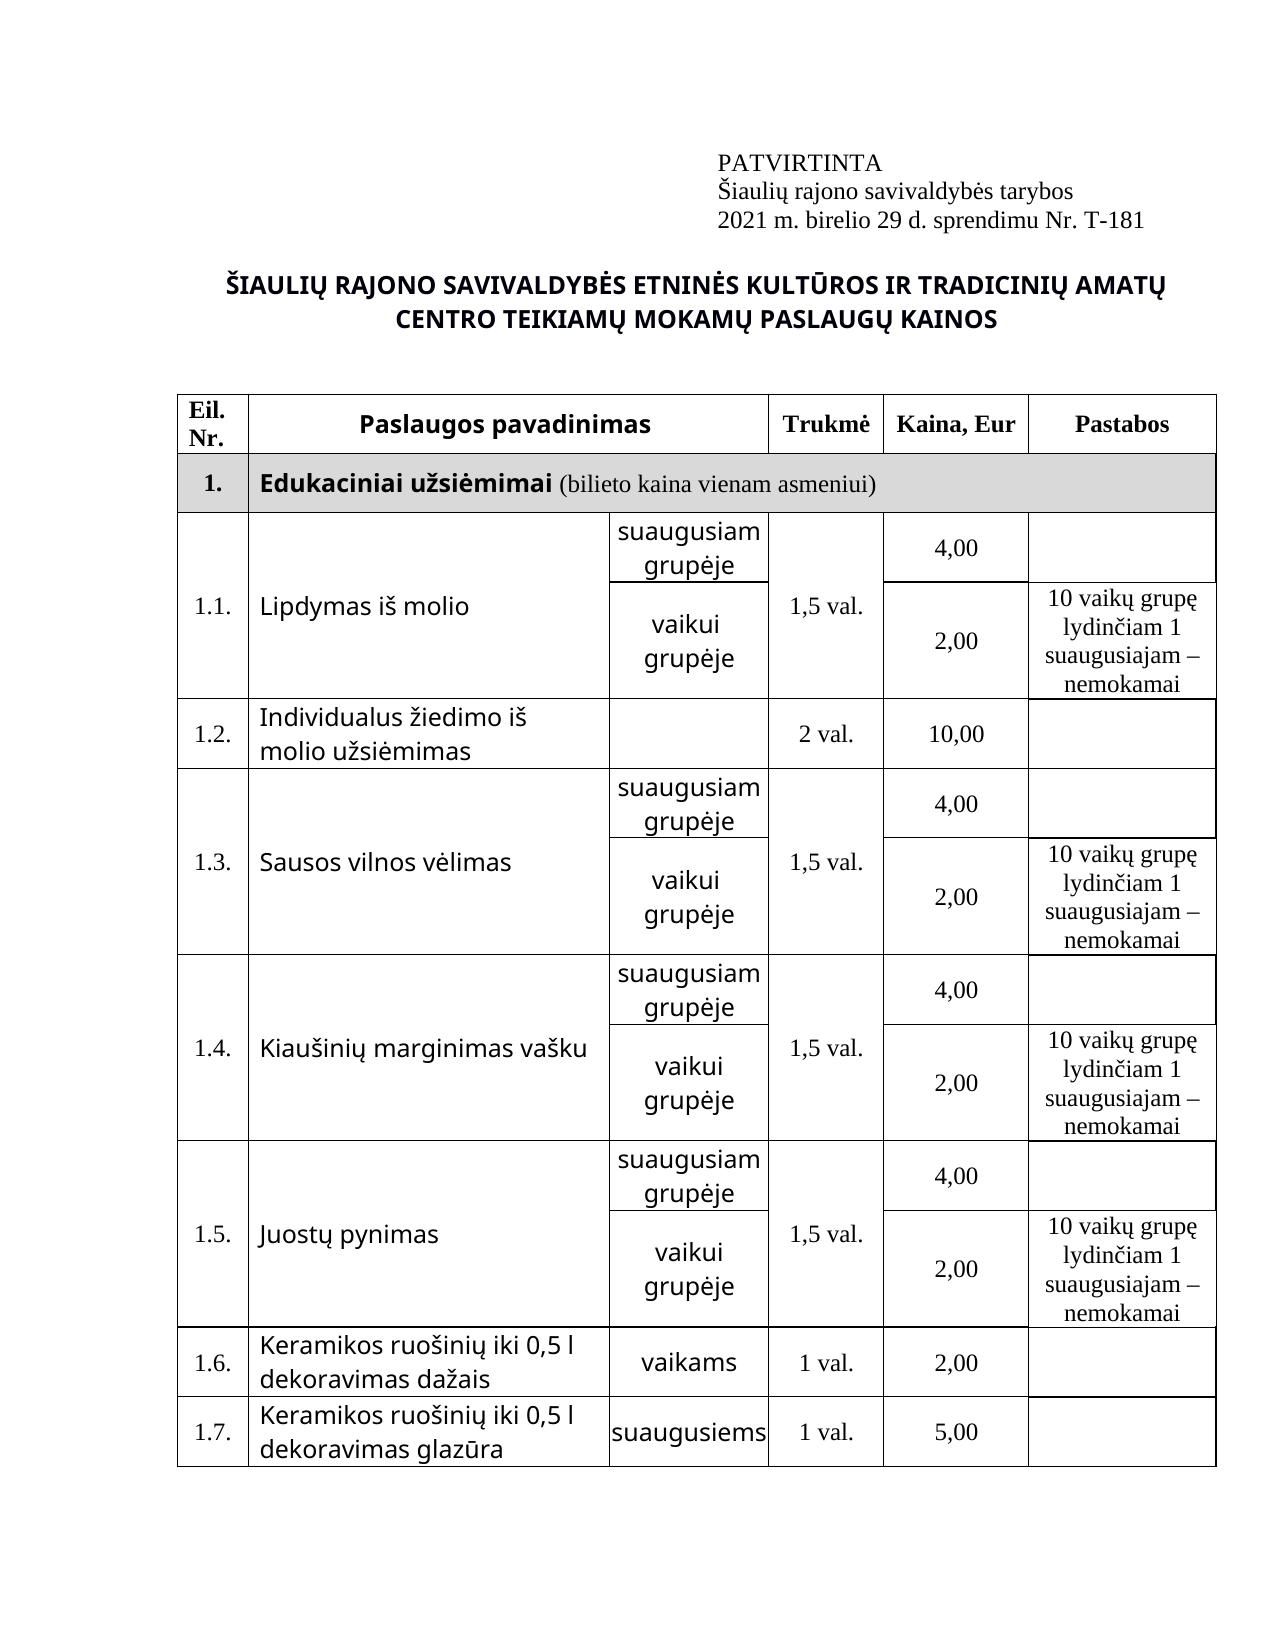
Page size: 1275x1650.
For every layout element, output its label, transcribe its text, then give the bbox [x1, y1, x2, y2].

table_header Trukmė [769, 395, 883, 453]
table_cell suaugusiems [610, 1397, 768, 1466]
table_cell vaikui grupėje [610, 1025, 768, 1140]
table_cell Juostų pynimas [249, 1141, 609, 1326]
table_cell 2,00 [884, 1025, 1028, 1140]
table_cell 1.2. [178, 699, 248, 768]
table_cell 1 val. [769, 1397, 883, 1466]
table_cell [1029, 769, 1215, 837]
table_cell [1029, 956, 1215, 1023]
table_cell Edukaciniai užsiėmimai (bilieto kaina vienam asmeniui) [249, 454, 1215, 512]
table_cell 1,5 val. [769, 955, 883, 1140]
table_header Eil. Nr. [178, 395, 248, 453]
text PATVIRTINTA [717, 148, 1216, 176]
table_cell 1,5 val. [769, 769, 883, 954]
text ŠIAULIŲ RAJONO SAVIVALDYBĖS ETNINĖS KULTŪROS IR TRADICINIŲ AMATŲ CENTRO TEIKIAMŲ MOKAMŲ PASLAUGŲ KAINOS [177, 268, 1216, 336]
table_cell 10,00 [884, 699, 1028, 768]
table_cell 4,00 [884, 955, 1028, 1023]
table_cell 2 val. [769, 699, 883, 768]
table_cell [1029, 1398, 1215, 1466]
table_cell 1 val. [769, 1328, 883, 1396]
table_cell [1029, 1142, 1215, 1210]
table_cell [1029, 513, 1215, 581]
table_cell Keramikos ruošinių iki 0,5 l dekoravimas glazūra [249, 1397, 609, 1466]
table_cell 10 vaikų grupę lydinčiam 1 suaugusiajam – nemokamai [1029, 583, 1216, 698]
table_cell 4,00 [884, 769, 1028, 837]
table_cell vaikui grupėje [610, 838, 768, 954]
table_cell 4,00 [884, 1141, 1028, 1210]
table_cell vaikui grupėje [610, 1211, 768, 1326]
table_cell suaugusiam grupėje [610, 1141, 768, 1210]
table_cell 5,00 [884, 1397, 1028, 1466]
table_cell 1.3. [178, 769, 248, 954]
table_cell 10 vaikų grupę lydinčiam 1 suaugusiajam – nemokamai [1029, 1211, 1216, 1326]
table_header Pastabos [1029, 395, 1216, 453]
table_cell 1.4. [178, 955, 248, 1140]
table_cell 2,00 [884, 1328, 1028, 1396]
table_cell [610, 699, 768, 768]
table_cell suaugusiam grupėje [610, 513, 768, 581]
table_cell vaikams [610, 1328, 768, 1396]
table_cell 10 vaikų grupę lydinčiam 1 suaugusiajam – nemokamai [1029, 839, 1216, 954]
table_cell 1.5. [178, 1141, 248, 1326]
table_cell 1,5 val. [769, 513, 883, 698]
table_cell 1.1. [178, 513, 248, 698]
table_cell 1.7. [178, 1397, 248, 1466]
table_cell [1029, 1328, 1215, 1396]
table_cell 2,00 [884, 1211, 1028, 1326]
table_cell Individualus žiedimo iš molio užsiėmimas [249, 699, 609, 768]
table_cell Sausos vilnos vėlimas [249, 769, 609, 954]
table_header Kaina, Eur [884, 395, 1028, 453]
table_cell 10 vaikų grupę lydinčiam 1 suaugusiajam – nemokamai [1029, 1025, 1216, 1140]
table_cell Kiaušinių marginimas vašku [249, 955, 609, 1140]
text 2021 m. birelio 29 d. sprendimu Nr. T-181 [717, 205, 1216, 234]
table_cell [1029, 700, 1215, 768]
table_cell vaikui grupėje [610, 583, 768, 698]
table_cell suaugusiam grupėje [610, 955, 768, 1023]
table_cell 1. [178, 454, 248, 512]
table_cell Lipdymas iš molio [249, 513, 609, 698]
table_header Paslaugos pavadinimas [249, 395, 768, 453]
table_cell 2,00 [884, 838, 1028, 954]
table_cell 2,00 [884, 583, 1028, 698]
table_cell 1,5 val. [769, 1141, 883, 1326]
table_cell 4,00 [884, 513, 1028, 581]
table_cell suaugusiam grupėje [610, 769, 768, 837]
text Šiaulių rajono savivaldybės tarybos [717, 176, 1216, 205]
table_cell Keramikos ruošinių iki 0,5 l dekoravimas dažais [249, 1328, 609, 1396]
table_cell 1.6. [178, 1328, 248, 1396]
